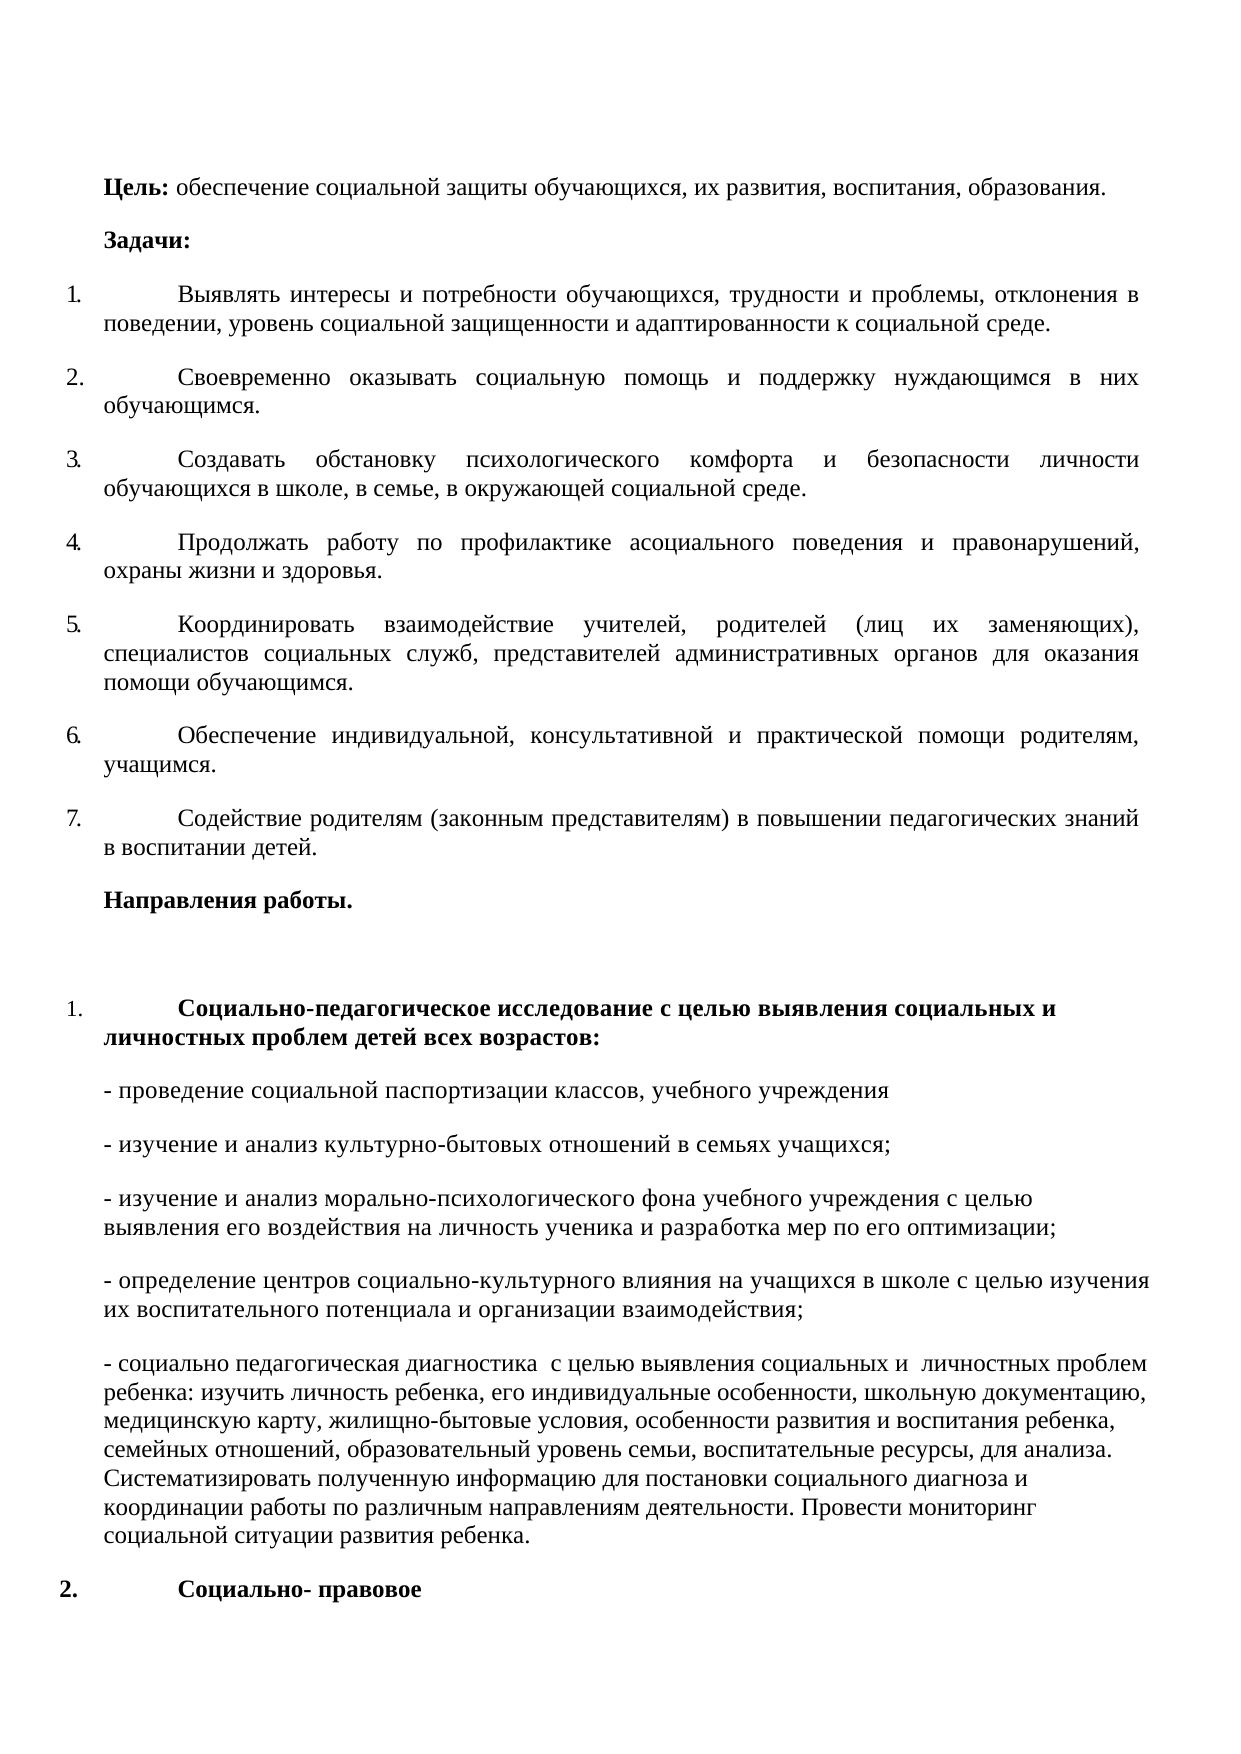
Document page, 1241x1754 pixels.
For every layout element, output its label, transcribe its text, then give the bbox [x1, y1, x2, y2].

text - изучение и анализ морально-психологического фона учебного учреждения с целью выявления его воздействия на личность ученика и разработка мер по его оптимизации; [103, 1183, 1152, 1241]
list Выявлять интересы и потребности обучающихся, трудности и проблемы, отклонения в поведении, уровень социальной защищенности и адаптированности к социальной среде. [66, 279, 1140, 337]
text - проведение социальной паспортизации классов, учебного учреждения [103, 1076, 1152, 1104]
list Социально-педагогическое исследование с целью выявления социальных и личностных проблем детей всех возрастов: [66, 993, 1140, 1051]
list Содействие родителям (законным представителям) в повышении педагогических знаний в воспитании детей. [66, 803, 1140, 861]
list Обеспечение индивидуальной, консультативной и практической помощи родителям, учащимся. [66, 721, 1140, 778]
list Своевременно оказывать социальную помощь и поддержку нуждающимся в них обучающимся. [66, 362, 1140, 419]
list Создавать обстановку психологического комфорта и безопасности личности обучающихся в школе, в семье, в окружающей социальной среде. [66, 444, 1140, 502]
text - определение центров социально-культурного влияния на учащихся в школе с целью изучения их воспитательного потенциала и организации взаимодействия; [103, 1266, 1152, 1323]
text Направления работы. [103, 886, 1152, 914]
subtitle Задачи: [103, 226, 1152, 254]
text - социально педагогическая диагностика с целью выявления социальных и личностных проблем ребенка: изучить личность ребенка, его индивидуальные особенности, школьную документацию, медицинскую карту, жилищно-бытовые условия, особенности развития и воспитания ребенка, семейных отношений, образовательный уровень семьи, воспитательные ресурсы, для анализа. Систематизировать полученную информацию для постановки социального диагноза и координации работы по различным направлениям деятельности. Провести мониторинг социальной ситуации развития ребенка. [103, 1348, 1152, 1549]
list Координировать взаимодействие учителей, родителей (лиц их заменяющих), специалистов социальных служб, представителей административных органов для оказания помощи обучающимся. [66, 609, 1140, 696]
list Продолжать работу по профилактике асоциального поведения и правонарушений, охраны жизни и здоровья. [66, 527, 1141, 584]
text Цель: обеспечение социальной защиты обучающихся, их развития, воспитания, образования. [103, 172, 1152, 201]
list Социально- правовое [59, 1574, 1140, 1603]
text - изучение и анализ культурно-бытовых отношений в семьях учащихся; [103, 1129, 1152, 1158]
